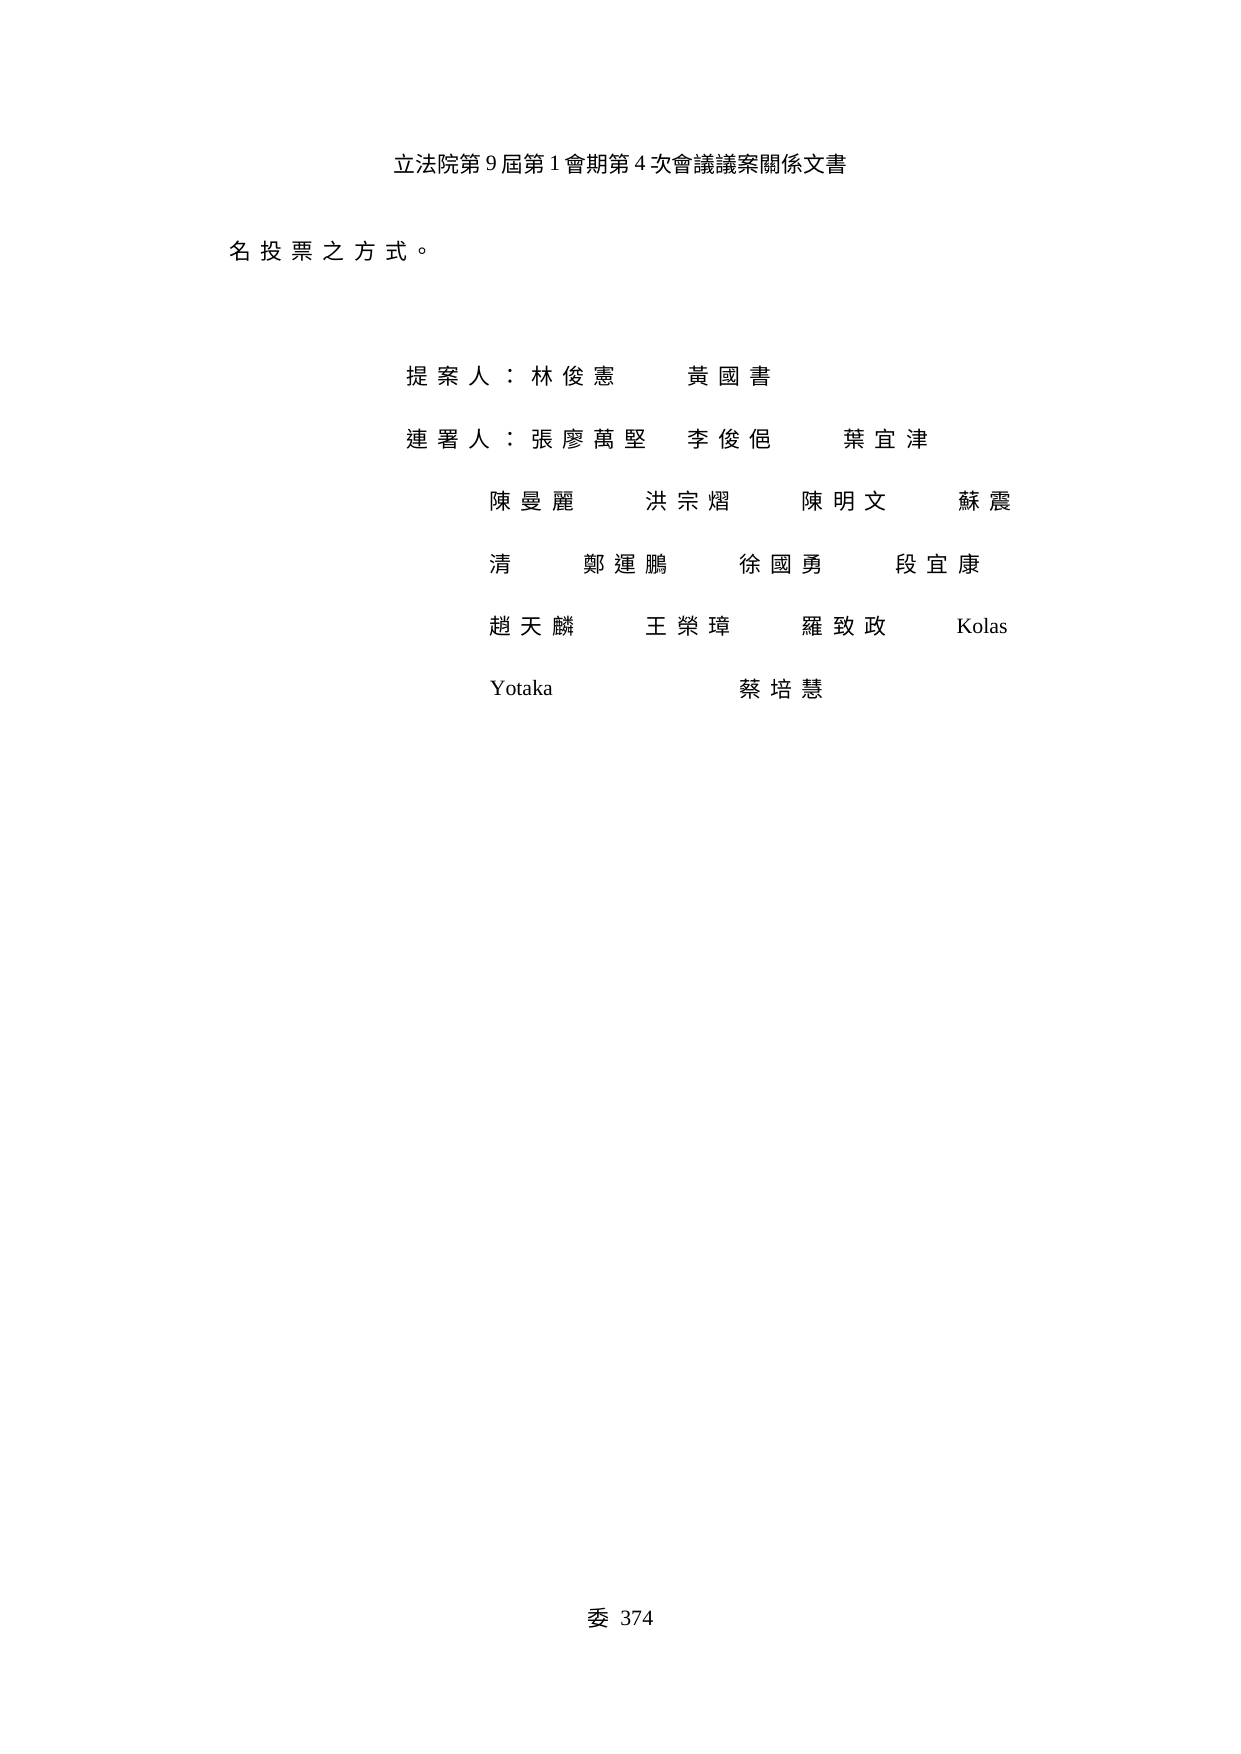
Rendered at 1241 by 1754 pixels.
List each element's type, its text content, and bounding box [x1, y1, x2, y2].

text 連署人：張廖萬堅 李俊俋 葉宜津 陳曼麗 洪宗熠 陳明文 蘇震清 鄭運鵬 徐國勇 段宜康 趙天麟 王榮璋 羅致政 Kolas Yotaka 蔡培慧 [393, 406, 1023, 719]
text 名投票之方式。 [173, 219, 1089, 281]
text 提案人：林俊憲 黃國書 [393, 344, 1023, 406]
